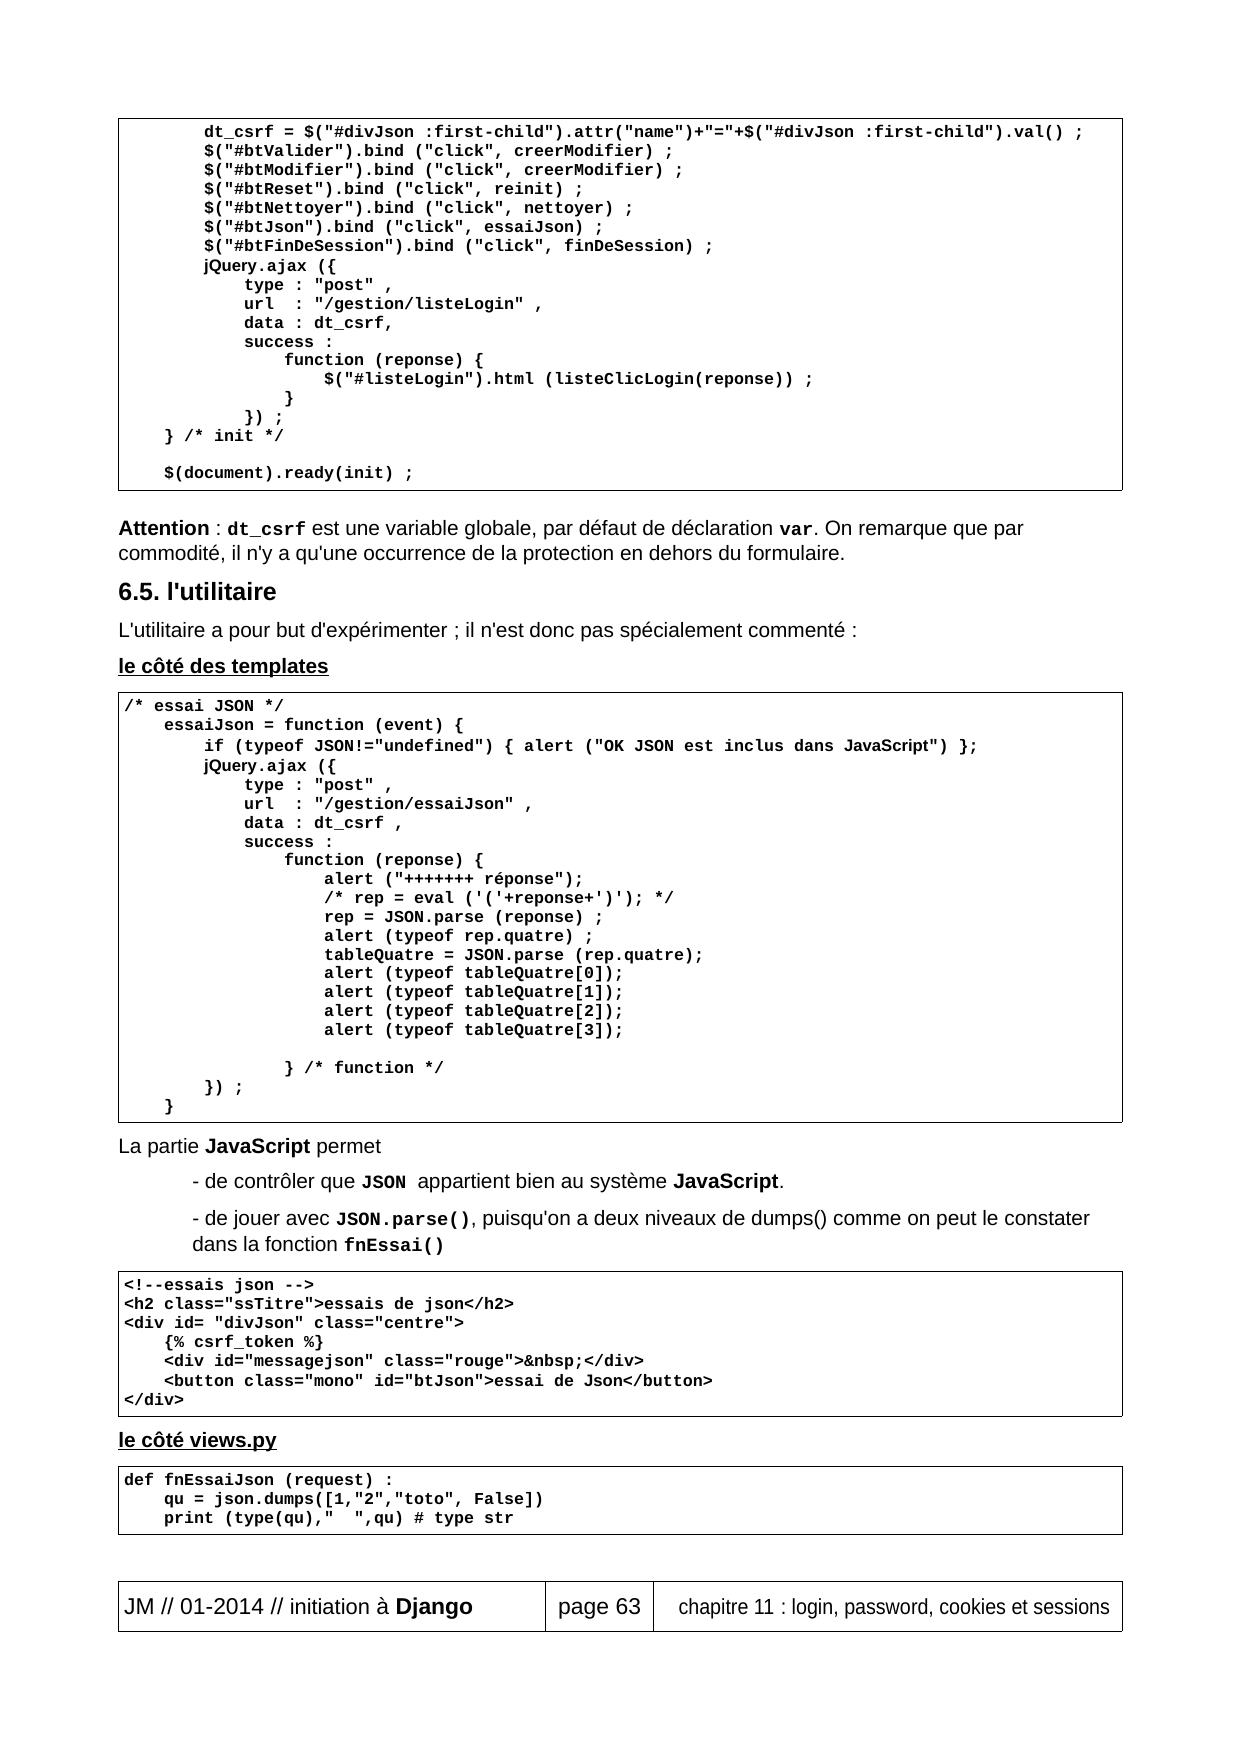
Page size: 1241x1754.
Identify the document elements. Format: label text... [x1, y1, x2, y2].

text le côté views.py [118, 1428, 1122, 1452]
table_header /* essai JSON */ essaiJson = function (event) { if (typeof JSON!="undefined") { alert ("OK JSON est inclus dans JavaScript") }; jQuery.ajax ({ type : "post" , url : "/gestion/essaiJson" , data : dt_csrf , success : function (reponse) { alert ("+++++++ réponse"); /* rep = eval ('('+reponse+')'); */ rep = JSON.parse (reponse) ; alert (typeof rep.quatre) ; tableQuatre = JSON.parse (rep.quatre); alert (typeof tableQuatre[0]); alert (typeof tableQuatre[1]); alert (typeof tableQuatre[2]); alert (typeof tableQuatre[3]); } /* function */ }) ; } [119, 693, 1122, 1122]
text - de contrôler que JSON appartient bien au système JavaScript. [192, 1169, 1122, 1194]
text La partie JavaScript permet [118, 1133, 1122, 1157]
text le côté des templates [118, 654, 1122, 678]
text - de jouer avec JSON.parse(), puisqu'on a deux niveaux de dumps() comme on peut le constater dans la fonction fnEssai() [192, 1206, 1122, 1257]
table_header def fnEssaiJson (request) : qu = json.dumps([1,"2","toto", False]) print (type(qu)," ",qu) # type str [119, 1467, 1122, 1534]
text Attention : dt_csrf est une variable globale, par défaut de déclaration var. On remarque que par commodité, il n'y a qu'une occurrence de la protection en dehors du formulaire. [118, 516, 1122, 565]
text L'utilitaire a pour but d'expérimenter ; il n'est donc pas spécialement commenté : [118, 618, 1122, 642]
table_header <!--essais json --> <h2 class="ssTitre">essais de json</h2> <div id= "divJson" class="centre"> {% csrf_token %} <div id="messagejson" class="rouge">&nbsp;</div> <button class="mono" id="btJson">essai de Json</button> </div> [119, 1272, 1122, 1416]
subtitle 6.5. l'utilitaire [118, 577, 1122, 606]
table_header dt_csrf = $("#divJson :first-child").attr("name")+"="+$("#divJson :first-child").val() ; $("#btValider").bind ("click", creerModifier) ; $("#btModifier").bind ("click", creerModifier) ; $("#btReset").bind ("click", reinit) ; $("#btNettoyer").bind ("click", nettoyer) ; $("#btJson").bind ("click", essaiJson) ; $("#btFinDeSession").bind ("click", finDeSession) ; jQuery.ajax ({ type : "post" , url : "/gestion/listeLogin" , data : dt_csrf, success : function (reponse) { $("#listeLogin").html (listeClicLogin(reponse)) ; } }) ; } /* init */ $(document).ready(init) ; [119, 119, 1122, 490]
